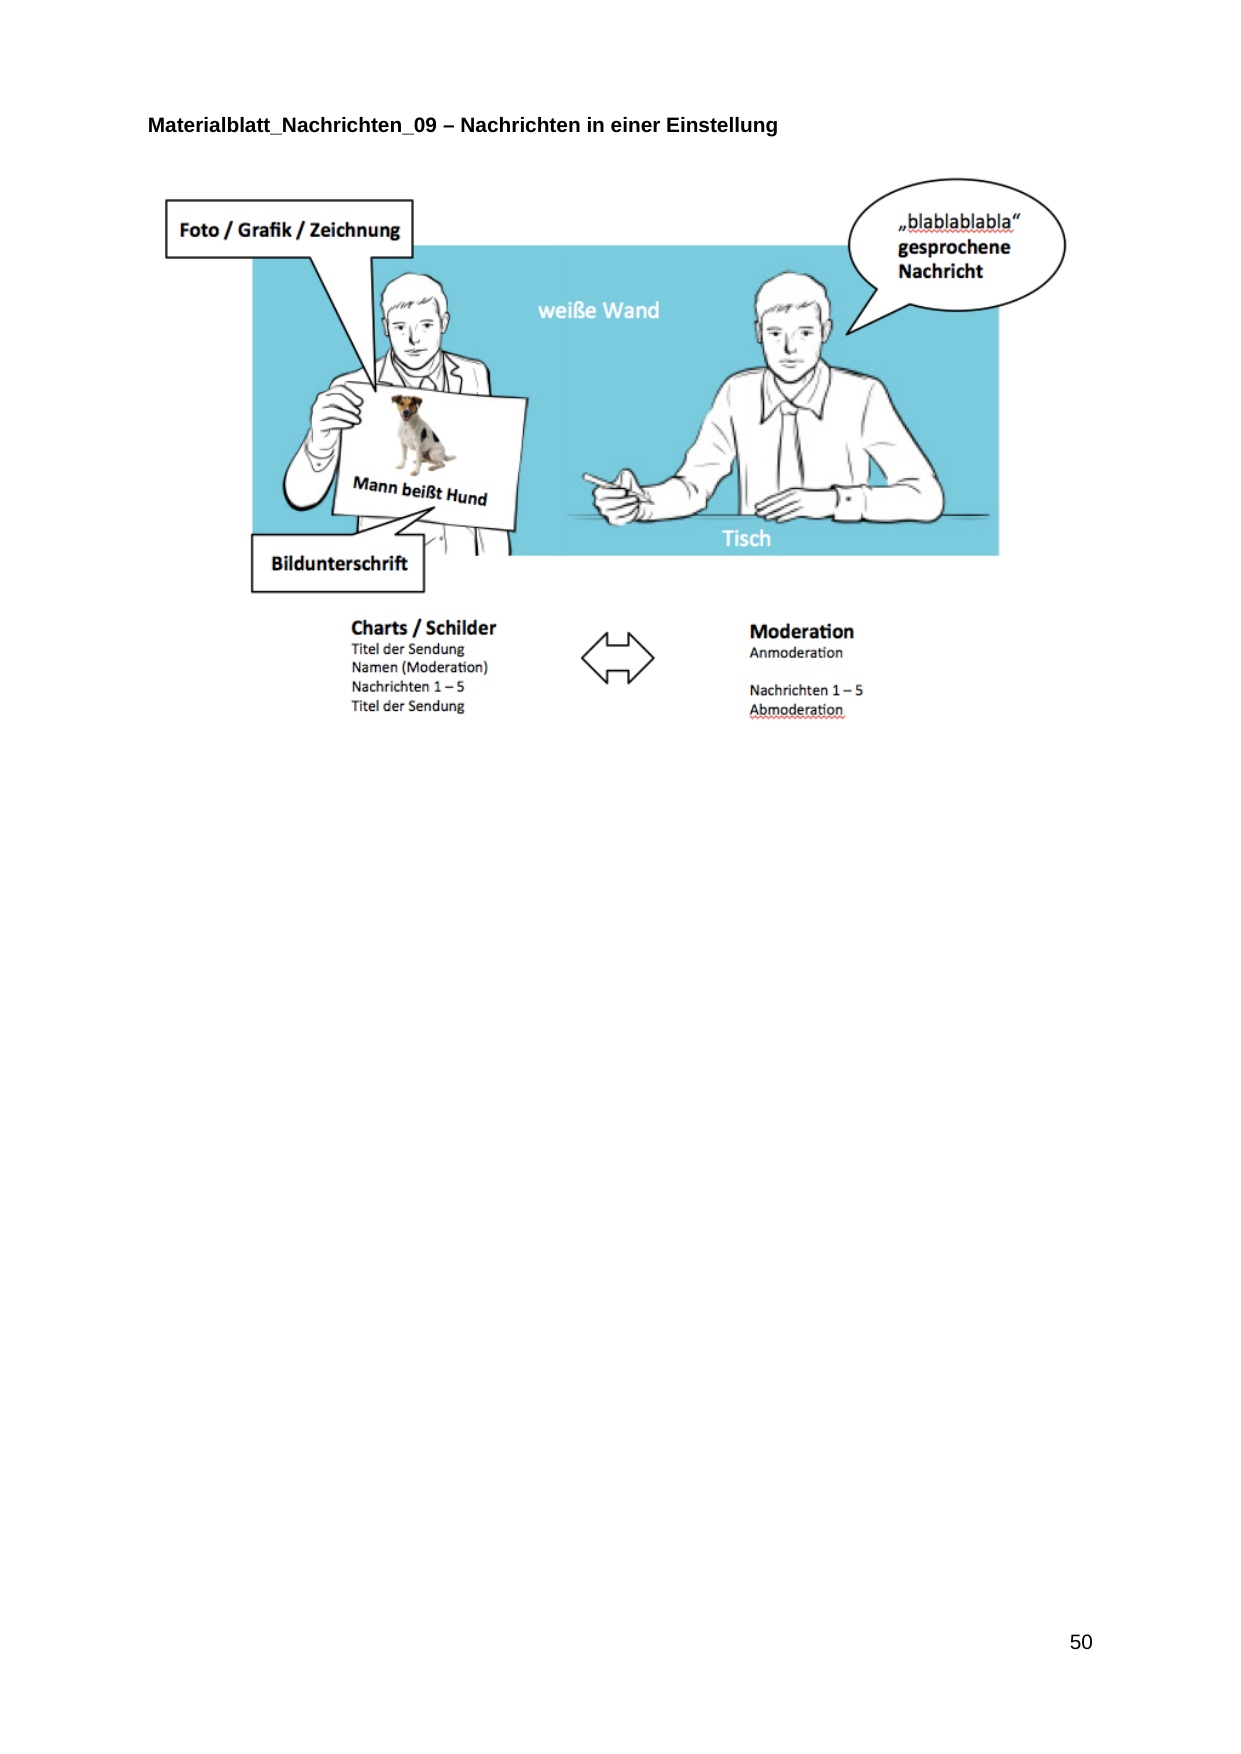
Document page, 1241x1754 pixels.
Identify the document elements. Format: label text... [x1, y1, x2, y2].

text Materialblatt_Nachrichten_09 – Nachrichten in einer Einstellung [148, 113, 1093, 137]
